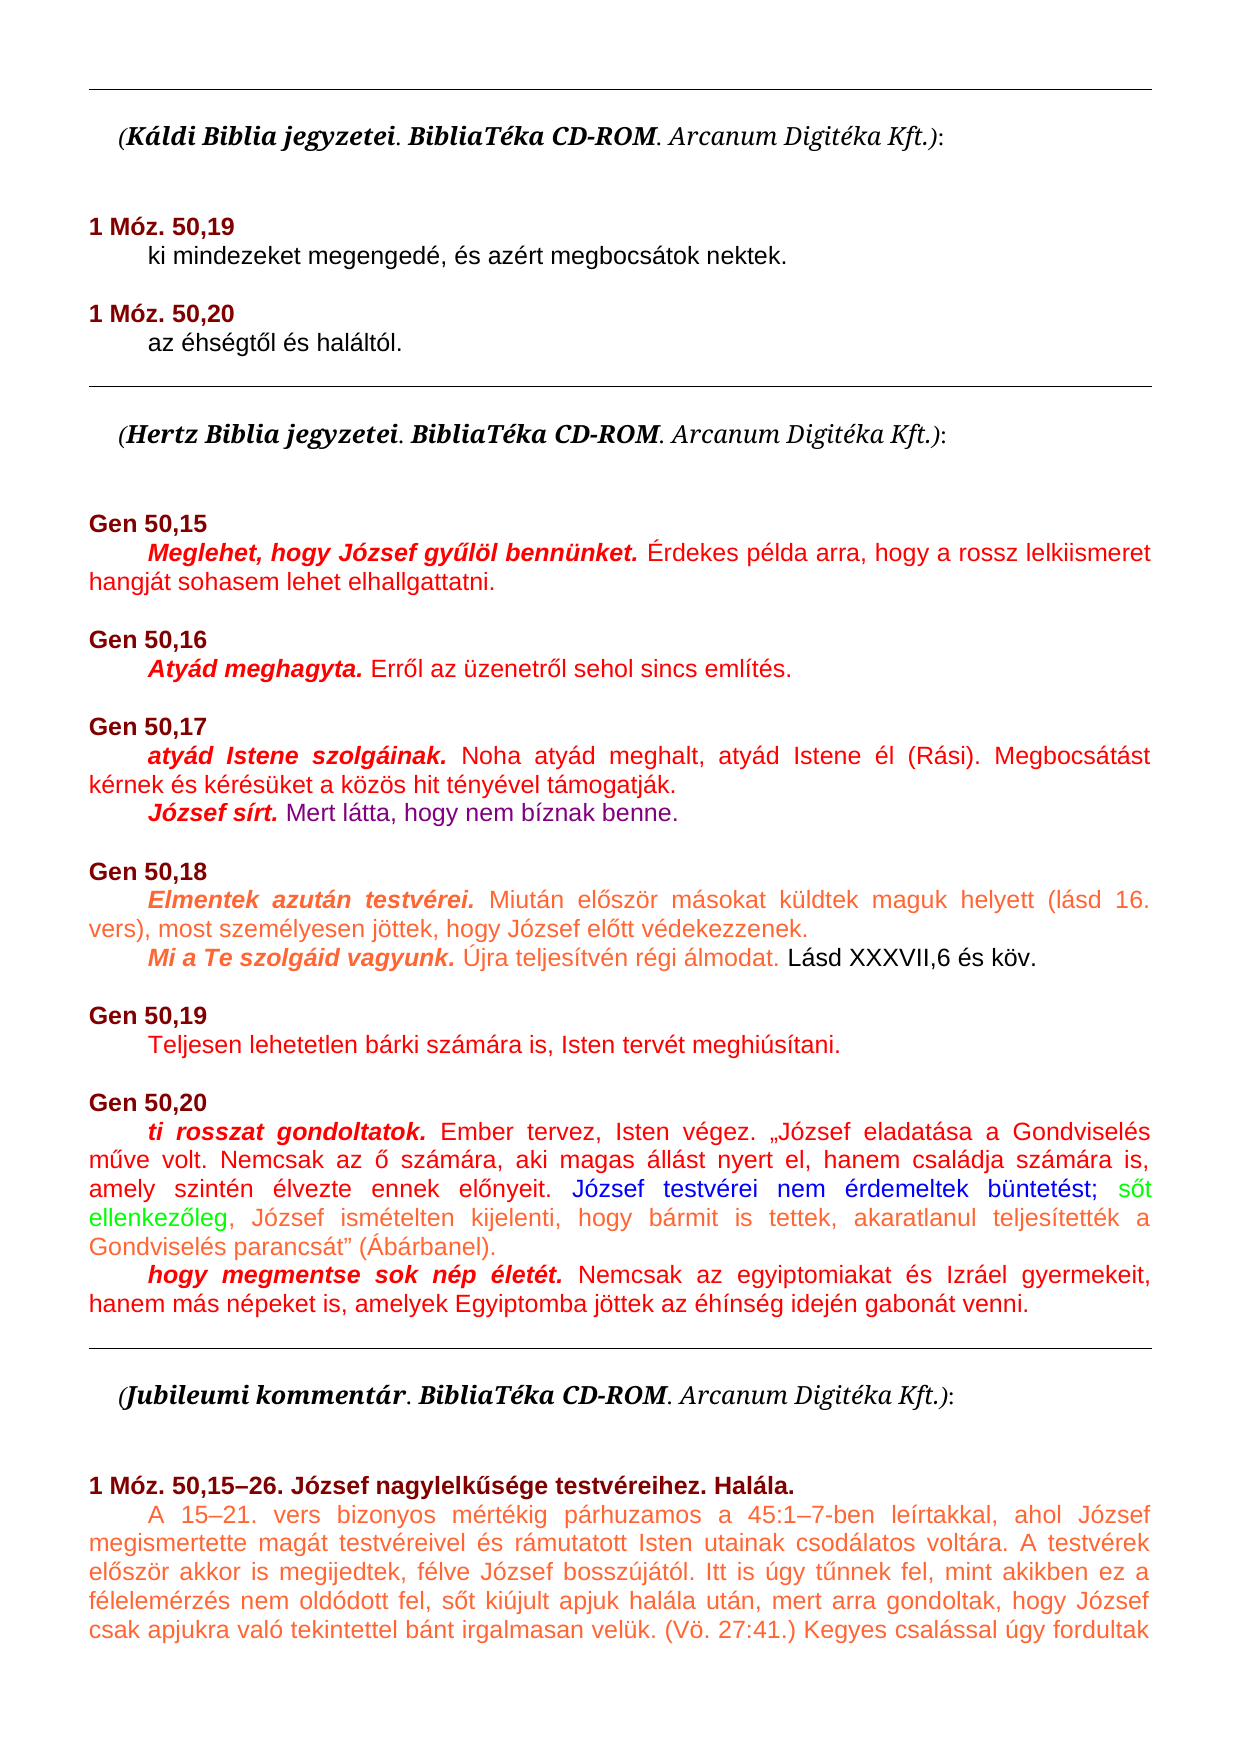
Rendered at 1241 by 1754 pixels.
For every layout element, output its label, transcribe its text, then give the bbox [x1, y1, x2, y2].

text ki mindezeket megengedé, és azért megbocsátok nektek. [88, 241, 1152, 269]
text 1 Móz. 50,20 [88, 299, 1152, 328]
text Atyád meghagyta. Erről az üzenetről sehol sincs említés. [88, 654, 1152, 683]
text (Jubileumi kommentár. BibliaTéka CD-ROM. Arcanum Digitéka Kft.): [88, 1349, 1152, 1441]
text Teljesen lehetetlen bárki számára is, Isten tervét meghiúsítani. [88, 1030, 1152, 1058]
text ti rosszat gondoltatok. Ember tervez, Isten végez. „József eladatása a Gondviselés műve volt. Nemcsak az ő számára, aki magas állást nyert el, hanem családja számára is, amely szintén élvezte ennek előnyeit. József testvérei nem érdemeltek büntetést; sőt ellenkezőleg, József ismételten kijelenti, hogy bármit is tettek, akaratlanul teljesítették a Gondviselés parancsát” (Ábárbanel). [88, 1117, 1152, 1261]
text 1 Móz. 50,15–26. József nagylelkűsége testvéreihez. Halála. [88, 1471, 1152, 1500]
text Gen 50,16 [88, 625, 1152, 654]
text Elmentek azután testvérei. Miután először másokat küldtek maguk helyett (lásd 16. vers), most személyesen jöttek, hogy József előtt védekezzenek. [88, 885, 1152, 943]
text Gen 50,17 [88, 712, 1152, 741]
text Gen 50,15 [88, 509, 1152, 538]
text az éhségtől és haláltól. [88, 328, 1152, 356]
text hogy megmentse sok nép életét. Nemcsak az egyiptomiakat és Izráel gyermekeit, hanem más népeket is, amelyek Egyiptomba jöttek az éhínség idején gabonát venni. [88, 1261, 1152, 1318]
text (Hertz Biblia jegyzetei. BibliaTéka CD-ROM. Arcanum Digitéka Kft.): [88, 387, 1152, 480]
text (Káldi Biblia jegyzetei. BibliaTéka CD-ROM. Arcanum Digitéka Kft.): [88, 90, 1152, 182]
text Gen 50,19 [88, 1001, 1152, 1030]
text Gen 50,18 [88, 857, 1152, 885]
text József sírt. Mert látta, hogy nem bíznak benne. [88, 798, 1152, 827]
text Mi a Te szolgáid vagyunk. Újra teljesítvén régi álmodat. Lásd XXXVII,6 és köv. [88, 943, 1152, 972]
text Gen 50,20 [88, 1088, 1152, 1117]
text atyád Istene szolgáinak. Noha atyád meghalt, atyád Istene él (Rási). Megbocsátást kérnek és kérésüket a közös hit tényével támogatják. [88, 741, 1152, 798]
text A 15–21. vers bizonyos mértékig párhuzamos a 45:1–7-ben leírtakkal, ahol József megismertette magát testvéreivel és rámutatott Isten utainak csodálatos voltára. A testvérek először akkor is megijedtek, félve József bosszújától. Itt is úgy tűnnek fel, mint akikben ez a félelemérzés nem oldódott fel, sőt kiújult apjuk halála után, mert arra gondoltak, hogy József csak apjukra való tekintettel bánt irgalmasan velük. (Vö. 27:41.) Kegyes csalással úgy fordultak [88, 1500, 1152, 1643]
text 1 Móz. 50,19 [88, 212, 1152, 241]
text Meglehet, hogy József gyűlöl bennünket. Érdekes példa arra, hogy a rossz lelkiismeret hangját sohasem lehet elhallgattatni. [88, 538, 1152, 596]
